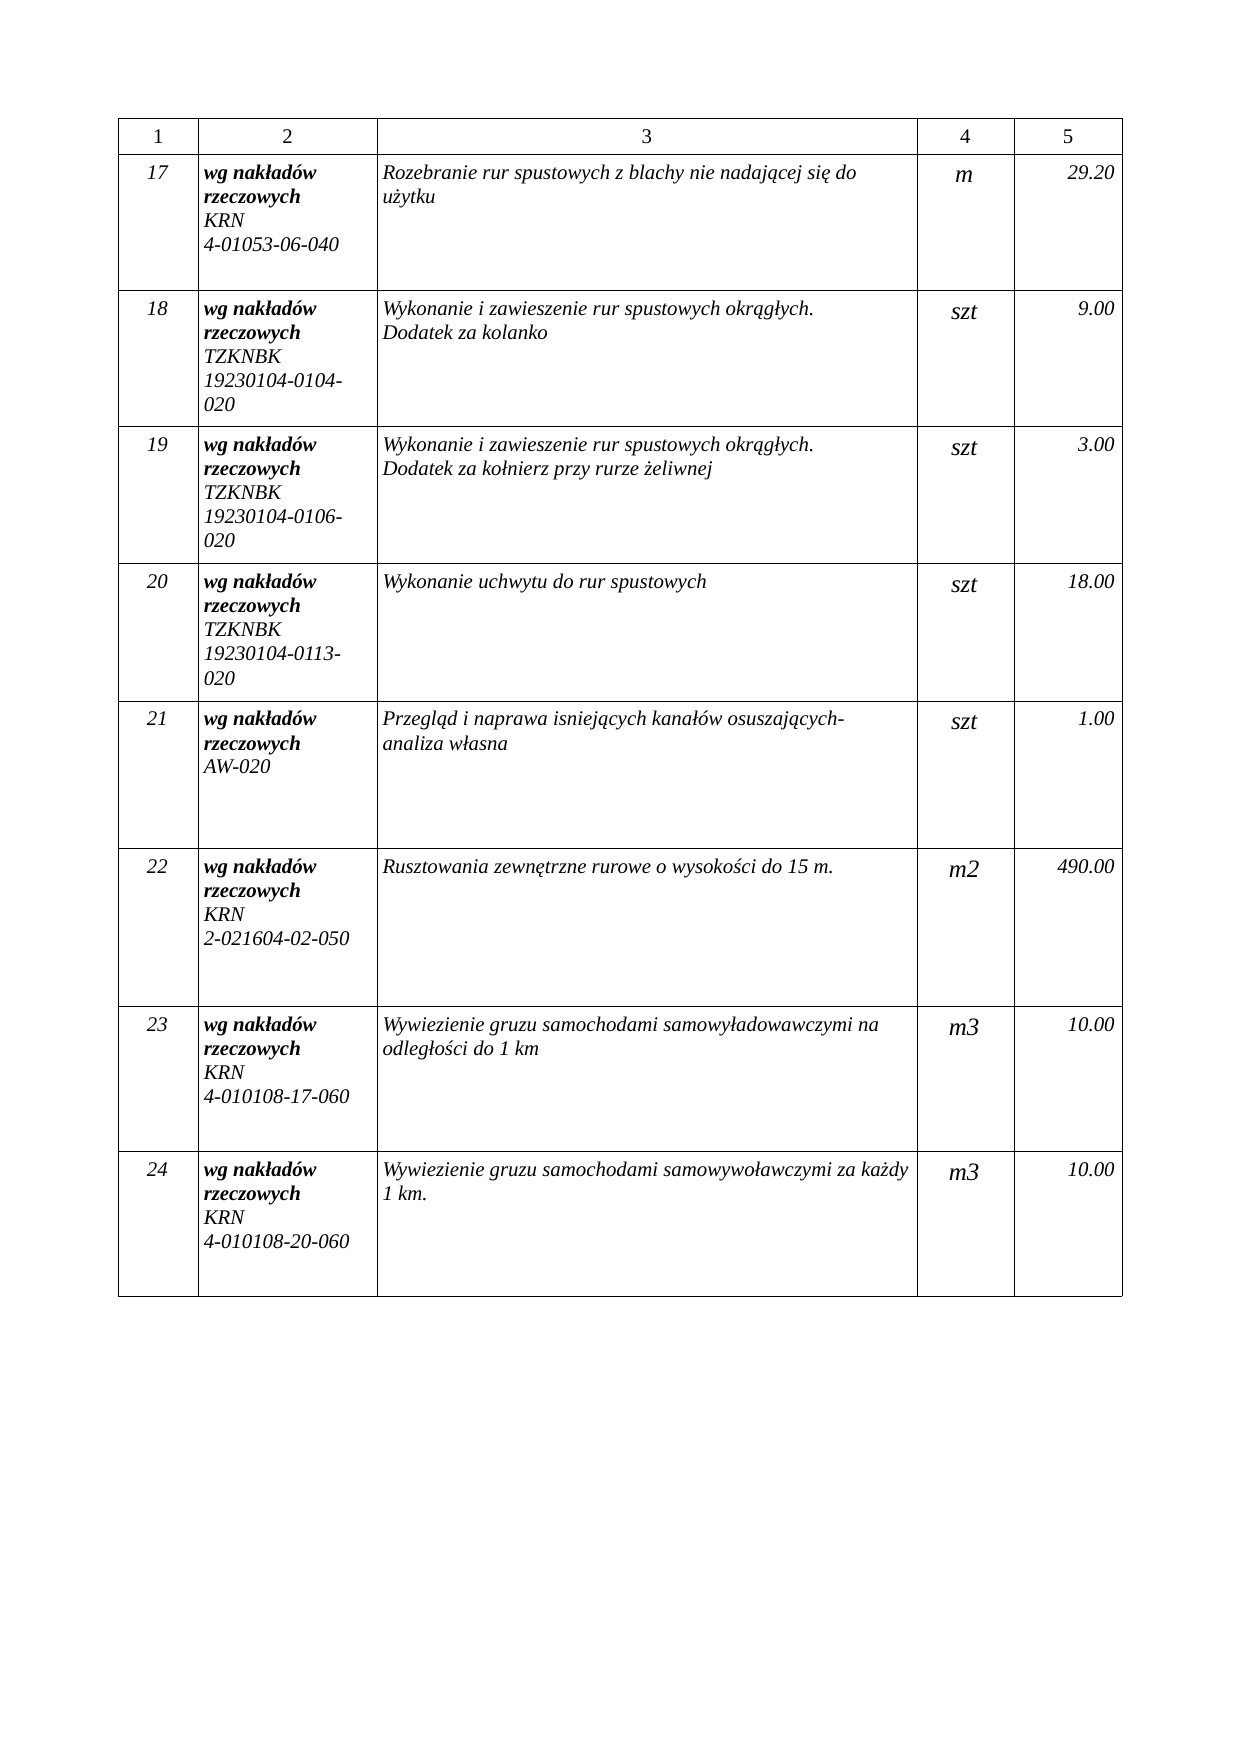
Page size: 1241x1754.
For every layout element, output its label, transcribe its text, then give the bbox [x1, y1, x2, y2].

table_cell m [918, 155, 1014, 290]
table_cell Rozebranie rur spustowych z blachy nie nadającej się do użytku [378, 155, 917, 290]
table_cell szt [918, 564, 1014, 701]
table_cell 23 [119, 1007, 198, 1151]
table_cell Przegląd i naprawa isniejących kanałów osuszających- analiza własna [378, 702, 917, 848]
table_header 4 [918, 119, 1014, 154]
table_cell 21 [119, 702, 198, 848]
table_cell szt [918, 702, 1014, 848]
table_cell szt [918, 291, 1014, 426]
table_cell wg nakładów rzeczowych KRN 2-021604-02-050 [199, 849, 377, 1006]
table_header 1 [119, 119, 198, 154]
table_cell wg nakładów rzeczowych KRN 4-010108-17-060 [199, 1007, 377, 1151]
table_cell 18,00 [1015, 564, 1122, 701]
table_header 5 [1015, 119, 1122, 154]
table_cell 18 [119, 291, 198, 426]
table_cell wg nakładów rzeczowych KRN 4-010108-20-060 [199, 1152, 377, 1296]
table_header 2 [199, 119, 377, 154]
table_cell m2 [918, 849, 1014, 1006]
table_cell Wykonanie i zawieszenie rur spustowych okrągłych. Dodatek za kołnierz przy rurze żeliwnej [378, 427, 917, 563]
table_cell 490,00 [1015, 849, 1122, 1006]
table_cell 10,00 [1015, 1007, 1122, 1151]
table_cell 10,00 [1015, 1152, 1122, 1296]
table_cell Rusztowania zewnętrzne rurowe o wysokości do 15 m. [378, 849, 917, 1006]
table_cell Wywiezienie gruzu samochodami samowyładowawczymi na odległości do 1 km [378, 1007, 917, 1151]
table_cell 19 [119, 427, 198, 563]
table_cell 29,20 [1015, 155, 1122, 290]
table_cell 22 [119, 849, 198, 1006]
table_cell wg nakładów rzeczowych KRN 4-01053-06-040 [199, 155, 377, 290]
table_cell wg nakładów rzeczowych TZKNBK 19230104-0106-020 [199, 427, 377, 563]
table_cell wg nakładów rzeczowych AW-020 [199, 702, 377, 848]
table_cell Wykonanie uchwytu do rur spustowych [378, 564, 917, 701]
table_cell wg nakładów rzeczowych TZKNBK 19230104-0104-020 [199, 291, 377, 426]
table_cell 3,00 [1015, 427, 1122, 563]
table_cell szt [918, 427, 1014, 563]
table_cell wg nakładów rzeczowych TZKNBK 19230104-0113-020 [199, 564, 377, 701]
table_header 3 [378, 119, 917, 154]
table_cell 17 [119, 155, 198, 290]
table_cell Wywiezienie gruzu samochodami samowywoławczymi za każdy 1 km. [378, 1152, 917, 1296]
table_cell 24 [119, 1152, 198, 1296]
table_cell 1,00 [1015, 702, 1122, 848]
table_cell 9,00 [1015, 291, 1122, 426]
table_cell Wykonanie i zawieszenie rur spustowych okrągłych. Dodatek za kolanko [378, 291, 917, 426]
table_cell m3 [918, 1007, 1014, 1151]
table_cell 20 [119, 564, 198, 701]
table_cell m3 [918, 1152, 1014, 1296]
